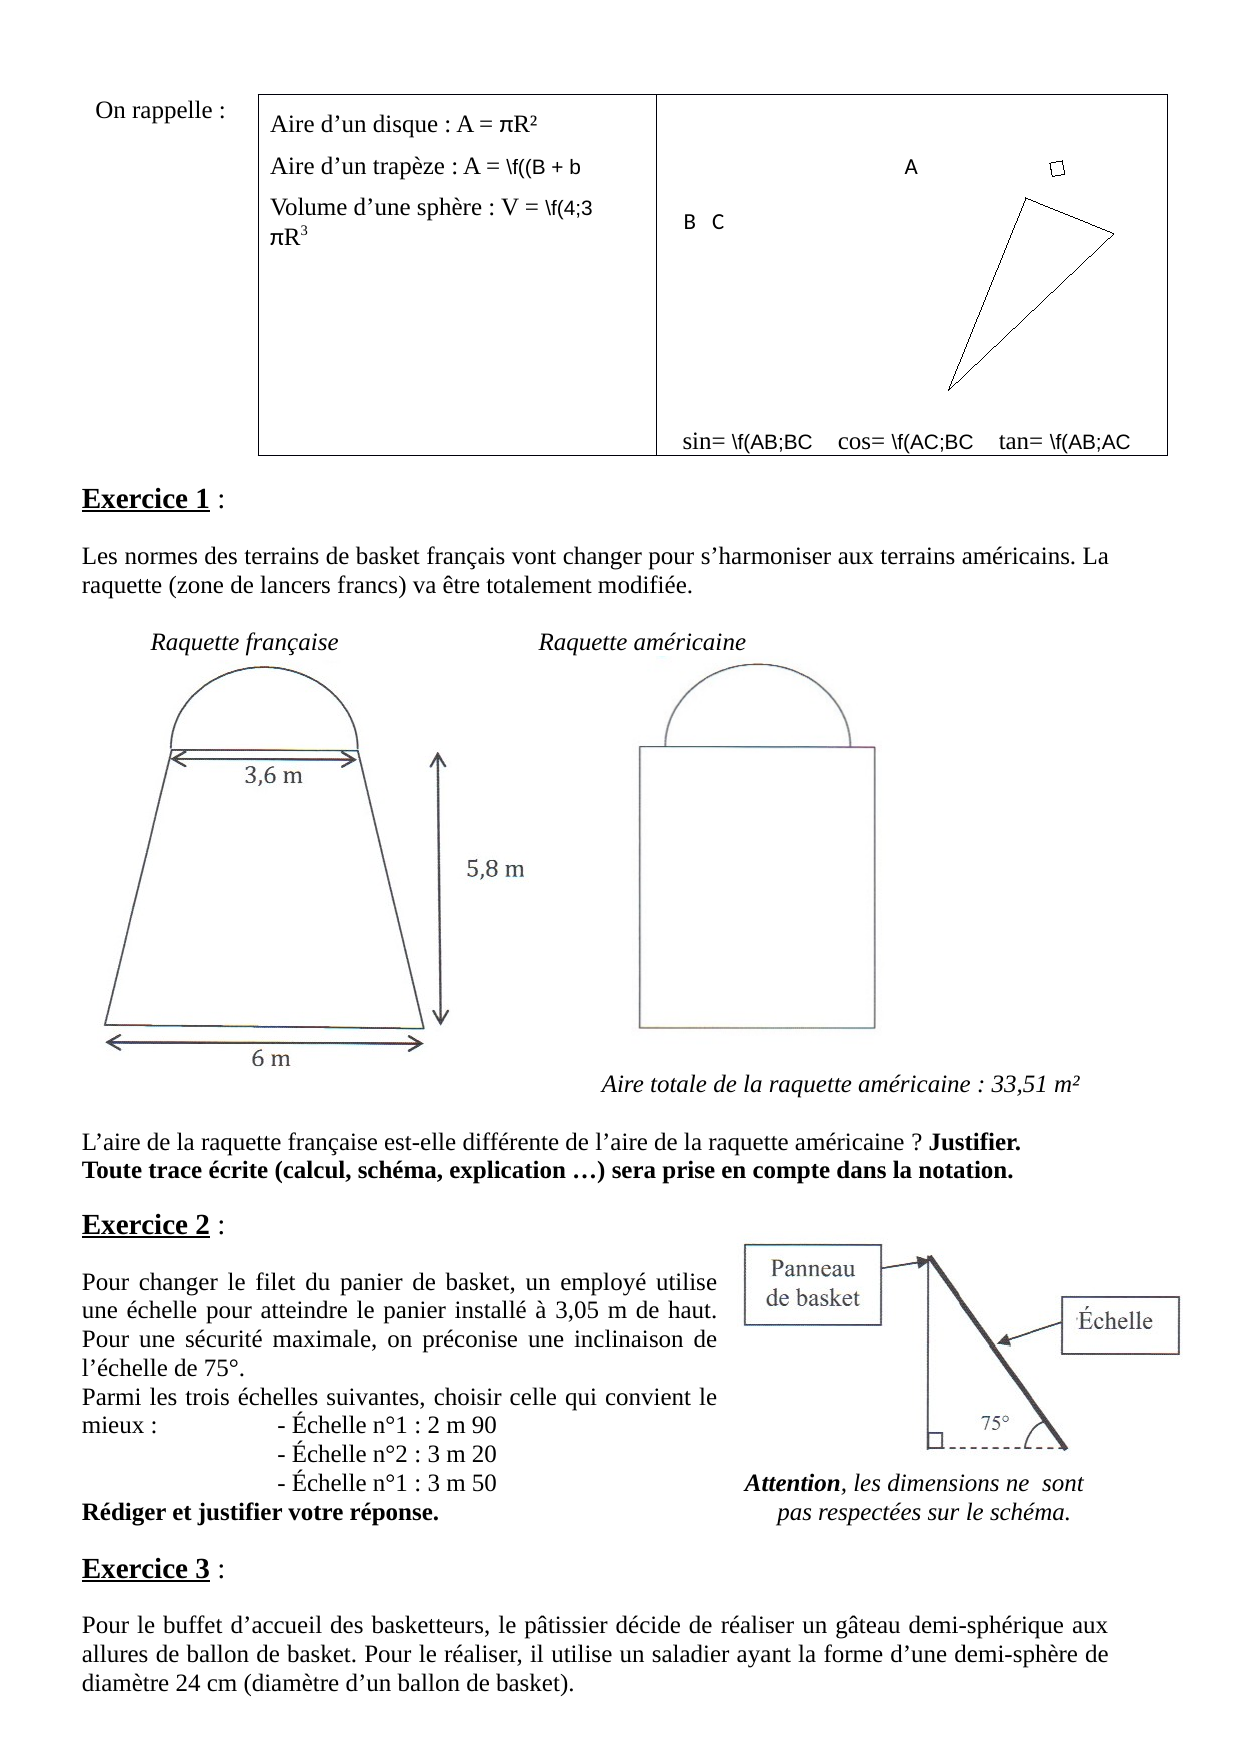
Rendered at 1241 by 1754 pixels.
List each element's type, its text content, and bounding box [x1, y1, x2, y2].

text Parmi les trois échelles suivantes, choisir celle qui convient le mieux : - Échelle n°1 : 2 m 90 [82, 1382, 736, 1439]
table_header On rappelle : [70, 94, 258, 455]
text Exercice 3 : [82, 1557, 1110, 1584]
picture [615, 656, 891, 1069]
picture [736, 1231, 1184, 1463]
text - Échelle n°1 : 3 m 50 Attention, les dimensions ne sont [232, 1468, 1110, 1497]
text Aire totale de la raquette américaine : 33,51 m² [502, 1069, 1110, 1098]
text Exercice 1 : [82, 487, 1110, 514]
table_header Aire d’un disque : A = πR² Aire d’un trapèze : A = \f((B + b Volume d’une sphère : V = \f(4;3 πR3 [259, 95, 656, 455]
text Raquette française Raquette américaine [82, 627, 1110, 656]
text Pour le buffet d’accueil des basketteurs, le pâtissier décide de réaliser un gâteau demi-sphérique aux allures de ballon de basket. Pour le réaliser, il utilise un saladier ayant la forme d’une demi-sphère de diamètre 24 cm (diamètre d’un ballon de basket). [82, 1611, 1110, 1697]
picture [81, 660, 532, 1069]
text Les normes des terrains de basket français vont changer pour s’harmoniser aux terrains américains. La raquette (zone de lancers francs) va être totalement modifiée. [82, 541, 1110, 598]
text Toute trace écrite (calcul, schéma, explication …) sera prise en compte dans la notation. [82, 1155, 1110, 1184]
text Rédiger et justifier votre réponse. pas respectées sur le schéma. [82, 1497, 1130, 1526]
text - Échelle n°2 : 3 m 20 [232, 1439, 1110, 1468]
text L’aire de la raquette française est-elle différente de l’aire de la raquette américaine ? Justifier. [82, 1127, 1110, 1155]
text Pour changer le filet du panier de basket, un employé utilise une échelle pour atteindre le panier installé à 3,05 m de haut. Pour une sécurité maximale, on préconise une inclinaison de l’échelle de 75°. [82, 1267, 736, 1382]
table_header sin= \f(AB;BC cos= \f(AC;BC tan= \f(AB;AC [657, 95, 1167, 455]
text Exercice 2 : [82, 1213, 1110, 1240]
